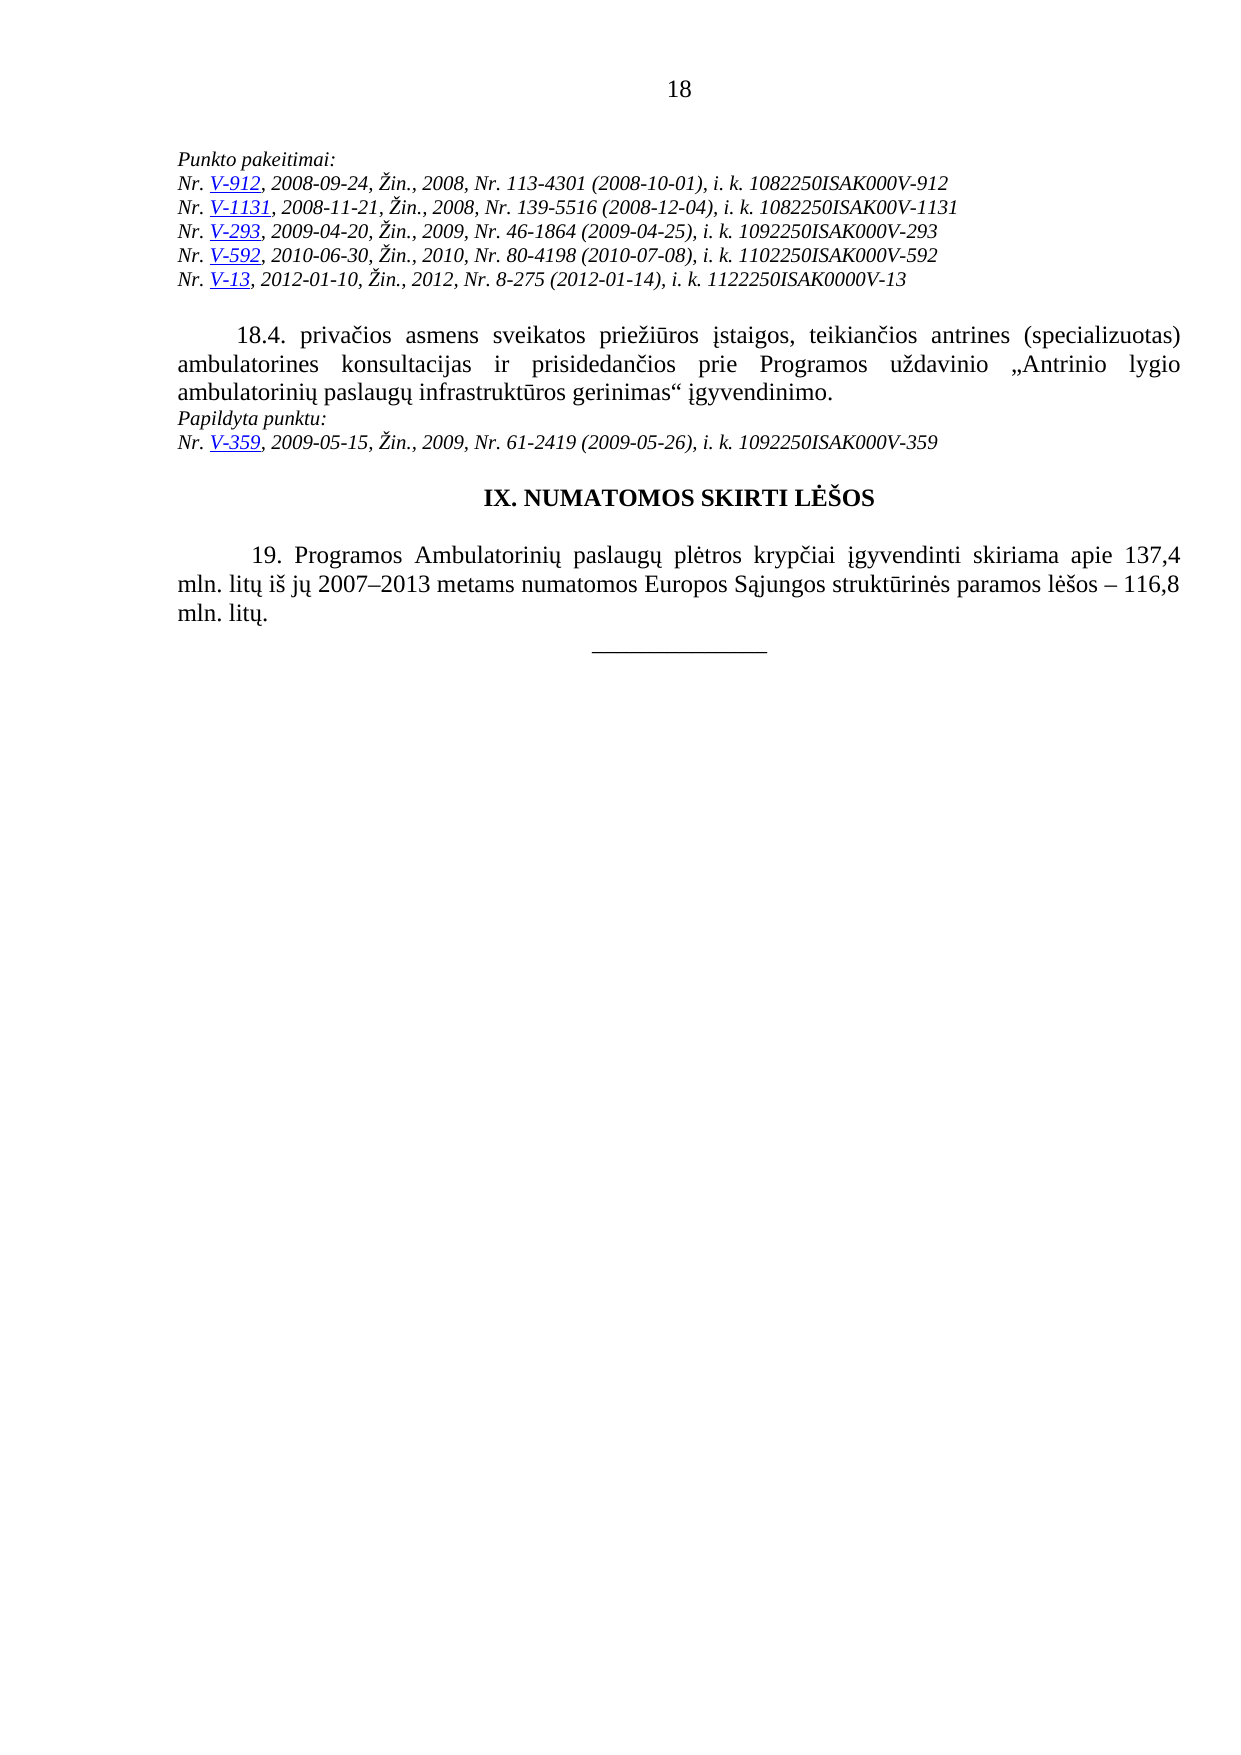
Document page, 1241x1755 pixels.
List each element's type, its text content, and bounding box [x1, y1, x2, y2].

text IX. NUMATOMOS SKIRTI LĖŠOS [177, 483, 1181, 512]
text Nr. V-912, 2008-09-24, Žin., 2008, Nr. 113-4301 (2008-10-01), i. k. 1082250ISAK000V-912 [177, 171, 1181, 195]
text Nr. V-293, 2009-04-20, Žin., 2009, Nr. 46-1864 (2009-04-25), i. k. 1092250ISAK000V-293 [177, 219, 1181, 243]
text Nr. V-359, 2009-05-15, Žin., 2009, Nr. 61-2419 (2009-05-26), i. k. 1092250ISAK000V-359 [177, 430, 1181, 454]
text Nr. V-13, 2012-01-10, Žin., 2012, Nr. 8-275 (2012-01-14), i. k. 1122250ISAK0000V-13 [177, 267, 1181, 291]
text 19. Programos Ambulatorinių paslaugų plėtros krypčiai įgyvendinti skiriama apie 137,4 mln. litų iš jų 2007–2013 metams numatomos Europos Sąjungos struktūrinės paramos lėšos – 116,8 mln. litų. [177, 541, 1181, 627]
text Punkto pakeitimai: [177, 147, 1181, 171]
text Nr. V-592, 2010-06-30, Žin., 2010, Nr. 80-4198 (2010-07-08), i. k. 1102250ISAK000V-592 [177, 243, 1181, 267]
text Nr. V-1131, 2008-11-21, Žin., 2008, Nr. 139-5516 (2008-12-04), i. k. 1082250ISAK00V-1131 [177, 195, 1181, 219]
text ______________ [177, 627, 1181, 656]
text Papildyta punktu: [177, 406, 1181, 430]
text 18.4. privačios asmens sveikatos priežiūros įstaigos, teikiančios antrines (specializuotas) ambulatorines konsultacijas ir prisidedančios prie Programos uždavinio „Antrinio lygio ambulatorinių paslaugų infrastruktūros gerinimas“ įgyvendinimo. [177, 320, 1181, 406]
